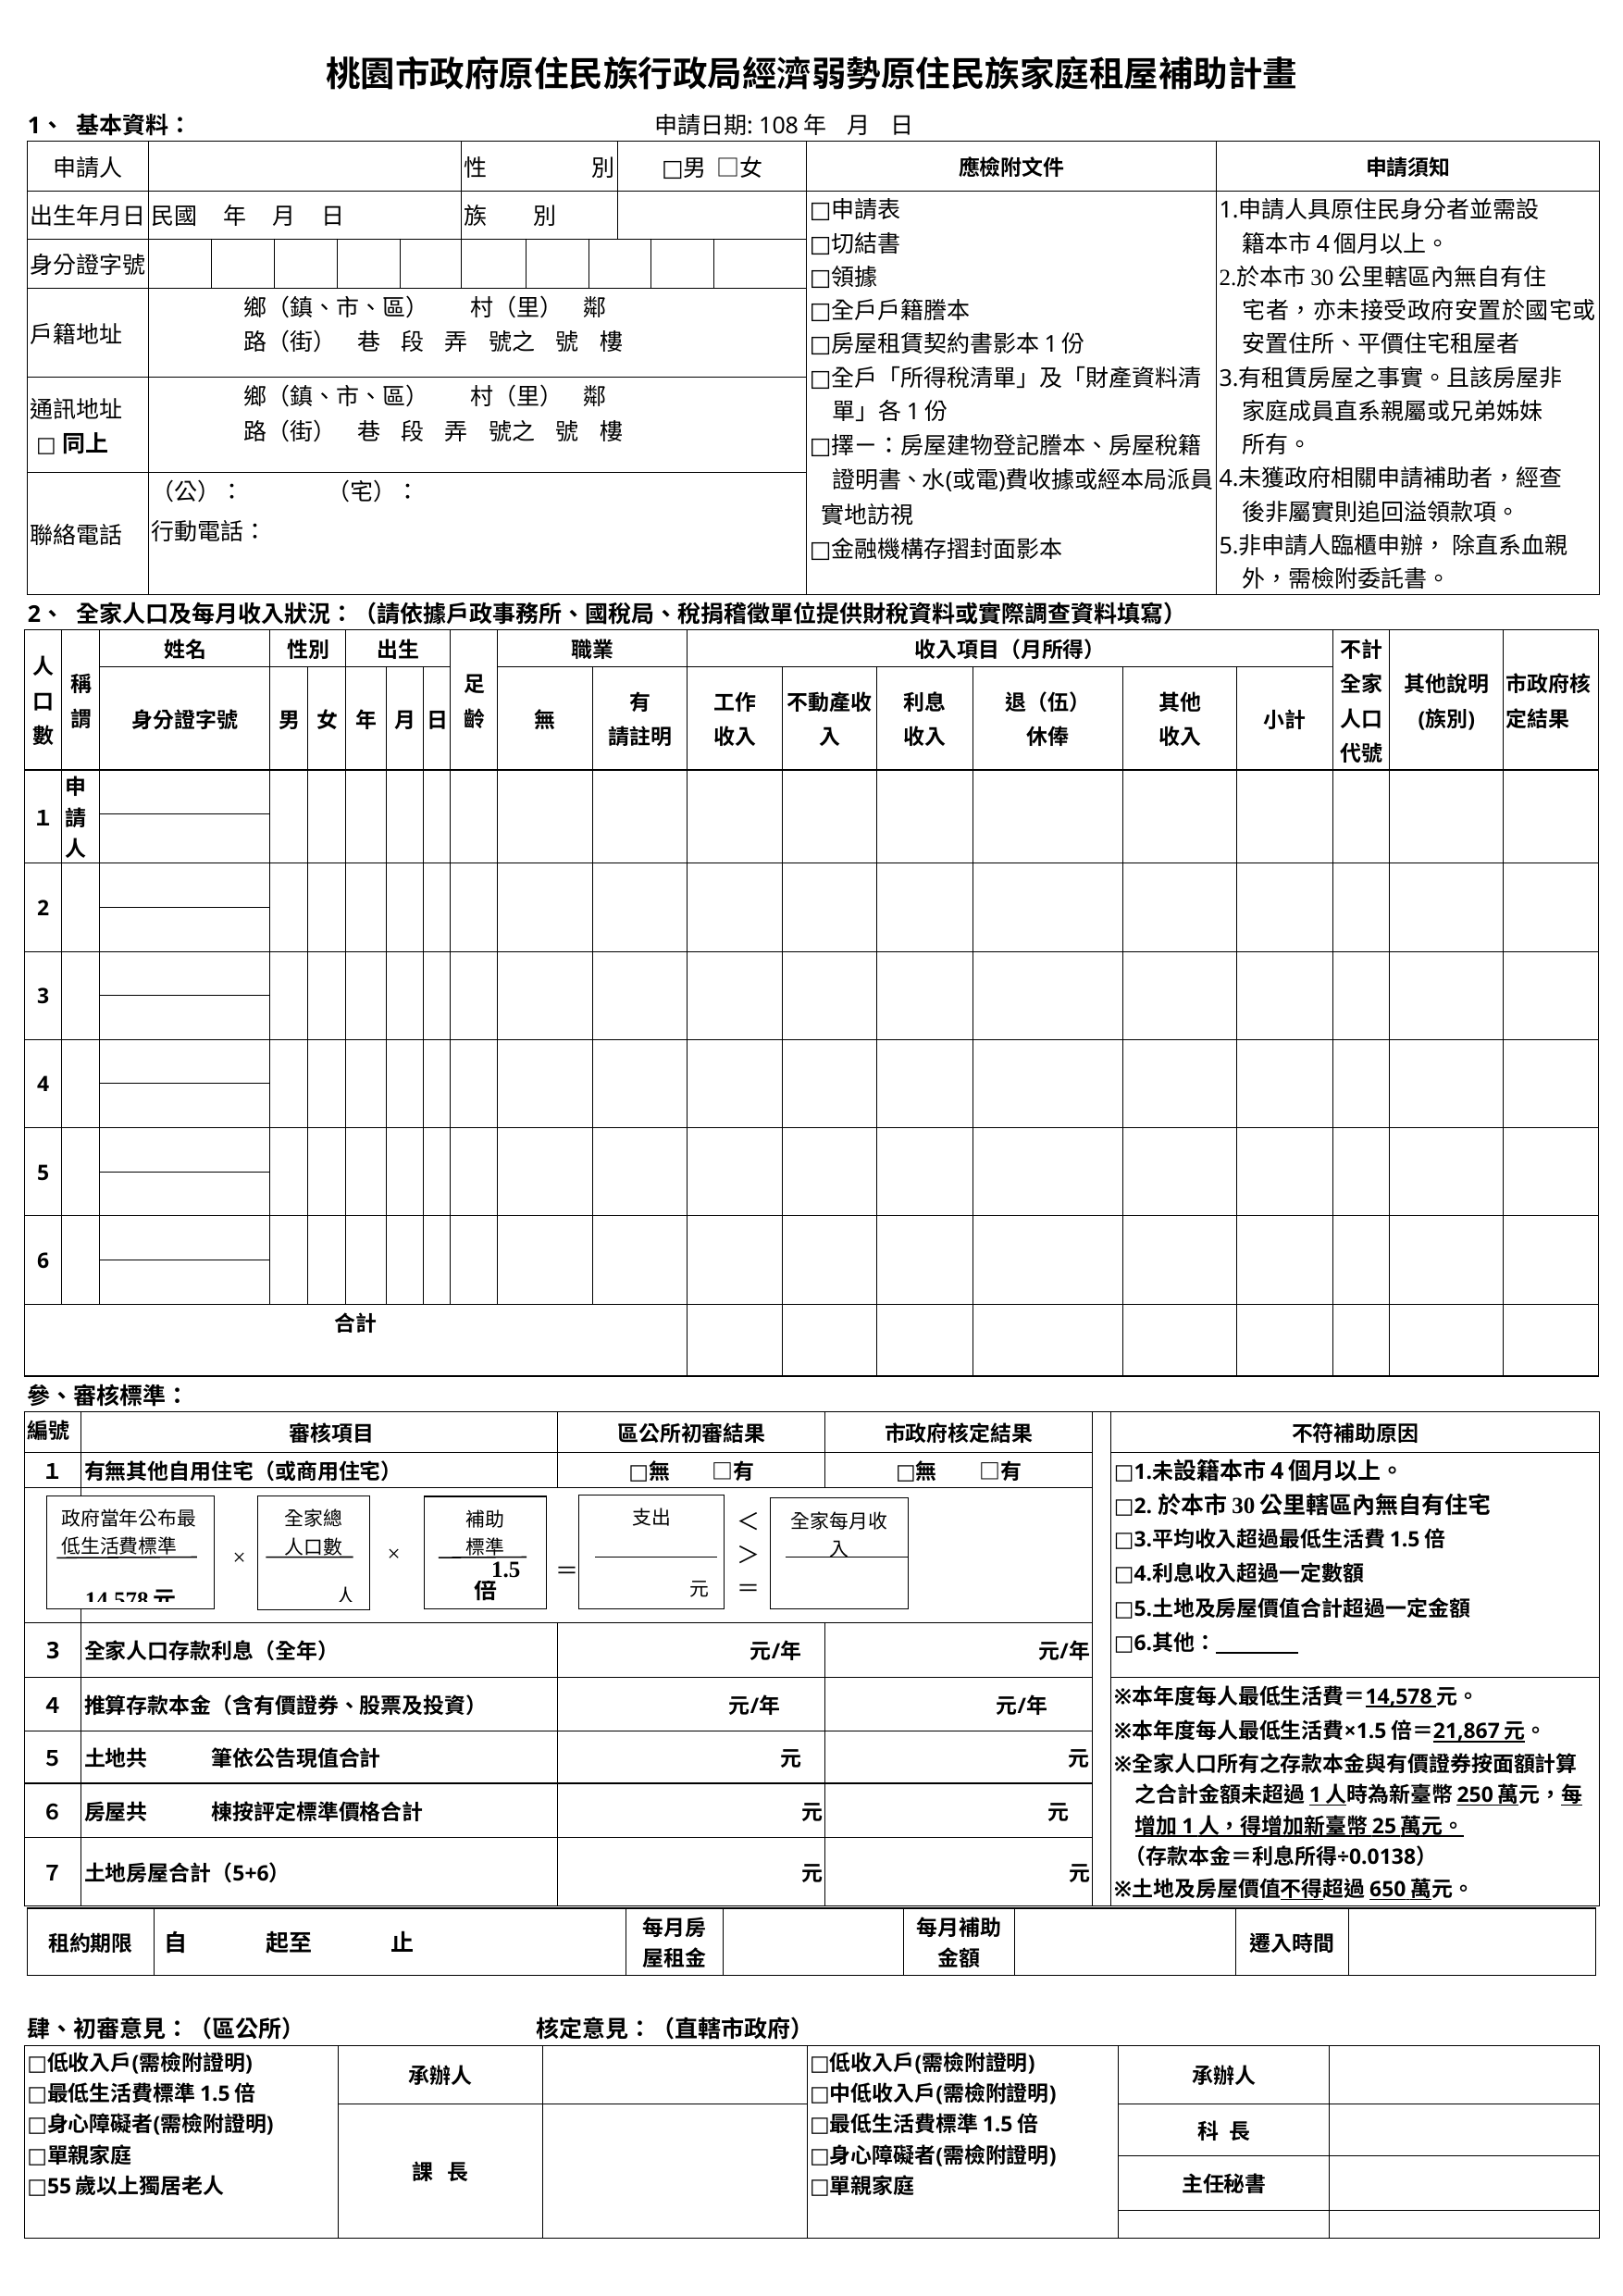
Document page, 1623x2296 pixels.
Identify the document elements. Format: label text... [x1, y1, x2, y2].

table_cell 年 [346, 667, 386, 769]
list 全家人口及每月收入狀況：（請依據戶政事務所、國稅局、稅捐稽徵單位提供財稅資料或實際調查資料填寫） [27, 595, 1595, 629]
table_cell [424, 771, 450, 863]
table_cell [462, 240, 526, 288]
table_cell [973, 863, 1122, 950]
table_cell [62, 1128, 99, 1215]
table_cell [498, 771, 592, 863]
table_cell 退（伍） 休俸 [973, 667, 1122, 769]
table_cell [1504, 863, 1598, 950]
table_cell [498, 952, 592, 1039]
table_cell [579, 1504, 724, 1608]
table_cell [498, 863, 592, 950]
table_cell [593, 1040, 687, 1127]
table_cell [270, 1216, 307, 1304]
table_cell （公）： （宅）： 行動電話： [149, 473, 806, 594]
table_cell [589, 240, 650, 288]
table_cell [387, 952, 423, 1039]
table_cell [1333, 1128, 1389, 1215]
table_cell [100, 908, 269, 950]
table_cell [527, 240, 588, 288]
table_cell □無 □有 [825, 1453, 1092, 1487]
table_header [1015, 1909, 1235, 1975]
table_cell [1237, 771, 1332, 863]
table_cell [451, 1216, 497, 1304]
table_cell 土地共 筆依公告現值合計 [81, 1731, 557, 1782]
table_header 足齡 [451, 630, 497, 769]
table_cell [258, 1504, 369, 1609]
table_cell [579, 1496, 724, 1503]
table_cell 工作 收入 [688, 667, 782, 769]
table_cell [149, 240, 211, 288]
table_header 不符補助原因 [1111, 1412, 1599, 1452]
table_cell [877, 1128, 973, 1215]
table_cell 5 [25, 1128, 61, 1215]
table_cell [714, 240, 806, 288]
table_cell [424, 1040, 450, 1127]
table_header 租約期限 [28, 1909, 154, 1975]
table_cell [451, 1128, 497, 1215]
table_cell [1504, 1305, 1598, 1375]
table_cell 主任秘書 [1119, 2156, 1329, 2210]
table_header 申請人 [28, 142, 148, 191]
table_cell [688, 863, 782, 950]
table_header [543, 2046, 807, 2104]
table_cell [212, 240, 274, 288]
table_cell [387, 1216, 423, 1304]
table_cell [593, 952, 687, 1039]
table_cell 推算存款本金（含有價證券、股票及投資） [81, 1678, 557, 1731]
table_cell [81, 1504, 1092, 1622]
table_cell [688, 1305, 782, 1375]
table_cell [688, 1216, 782, 1304]
table_cell 小計 [1237, 667, 1332, 769]
table_cell [62, 952, 99, 1039]
table_cell 出生年月日 [28, 192, 148, 238]
table_cell [593, 771, 687, 863]
table_cell [783, 771, 876, 863]
table_cell 戶籍地址 [28, 289, 148, 377]
table_cell [346, 1128, 386, 1215]
table_cell [783, 863, 876, 950]
table_cell 日 [424, 667, 450, 769]
table_cell □1.未設籍本市4個月以上。 □2. 於本市30公里轄區內無自有住宅 □3.平均收入超過最低生活費1.5倍 □4.利息收入超過一定數額 □5.土地及房屋價值合計超過一定金額 □6.其他： [1111, 1453, 1599, 1677]
table_cell [1390, 863, 1503, 950]
table_cell 房屋共 棟按評定標準價格合計 [81, 1784, 557, 1837]
table_cell [543, 2104, 807, 2237]
table_cell ※本年度每人最低生活費＝14,578元。 ※本年度每人最低生活費×1.5倍＝21,867元。 ※全家人口所有之存款本金與有價證券按面額計算之合計金額未超過1人時為新臺幣250萬元，每增加1人，得增加新臺幣25萬元。 （存款本金＝利息所得÷0.0138） ※土地及房屋價值不得超過650萬元。 [1111, 1678, 1599, 1905]
table_cell [424, 952, 450, 1039]
table_cell [1123, 863, 1236, 950]
table_cell [308, 771, 345, 863]
table_cell [1237, 1216, 1332, 1304]
table_cell 元 [558, 1731, 824, 1782]
table_cell [308, 1040, 345, 1127]
table_cell 元/年 [825, 1678, 1092, 1731]
table_cell [688, 771, 782, 863]
table_cell [498, 1040, 592, 1127]
table_cell [100, 1128, 269, 1172]
table_cell [451, 771, 497, 863]
table_cell 月 [387, 667, 423, 769]
table_cell 元 [825, 1838, 1092, 1905]
table_cell [973, 1216, 1122, 1304]
table_cell ４ [25, 1678, 81, 1731]
table_cell [451, 952, 497, 1039]
table_cell [100, 1173, 269, 1215]
table_cell [1123, 1216, 1236, 1304]
table_cell [100, 1260, 269, 1304]
table_header 稱謂 [62, 630, 99, 769]
table_header 遷入時間 [1236, 1909, 1348, 1975]
table_header 市政府核定結果 [1504, 630, 1598, 769]
table_cell 課 長 [339, 2104, 542, 2237]
table_cell [1330, 2156, 1599, 2210]
table_header 申請須知 [1217, 142, 1599, 191]
table_header 應檢附文件 [807, 142, 1216, 191]
table_cell [346, 771, 386, 863]
table_cell 元/年 [825, 1623, 1092, 1677]
table_cell 通訊地址 □ 同上 [28, 378, 148, 472]
table_cell [688, 1040, 782, 1127]
table_cell [451, 1040, 497, 1127]
table_header 不計全家人口代號 [1333, 630, 1389, 769]
table_cell [1237, 1305, 1332, 1375]
table_cell 元 [558, 1838, 824, 1905]
table_header [1349, 1909, 1595, 1975]
table_header □低收入戶(需檢附證明) □中低收入戶(需檢附證明) □最低生活費標準1.5倍 □身心障礙者(需檢附證明) □單親家庭 □55歲以上獨居老人 補助金額： [808, 2046, 1118, 2237]
table_header 承辦人 [1119, 2046, 1329, 2104]
table_header 性別 [462, 142, 617, 191]
table_cell [1123, 1305, 1236, 1375]
table_cell [498, 1128, 592, 1215]
table_cell [81, 1488, 1092, 1503]
table_cell [100, 771, 269, 813]
table_cell [1390, 1040, 1503, 1127]
table_cell [1504, 771, 1598, 863]
table_cell [1333, 952, 1389, 1039]
table_cell [973, 1128, 1122, 1215]
table_cell 元 [825, 1784, 1092, 1837]
table_cell 2 [25, 863, 61, 950]
table_cell [1504, 1040, 1598, 1127]
text 肆、初審意見：（區公所） 核定意見：（直轄市政府） [27, 1976, 1595, 2045]
table_cell [1237, 1040, 1332, 1127]
table_cell 男 [270, 667, 307, 769]
table_cell 鄉（鎮、市、區） 村（里） 鄰 路（街） 巷 段 弄 號之 號 樓 [149, 289, 806, 377]
table_cell [1504, 1216, 1598, 1304]
table_cell [308, 1216, 345, 1304]
table_cell [258, 1496, 369, 1503]
table_cell 全家人口存款利息（全年） [81, 1623, 557, 1677]
table_header 市政府核定結果 [825, 1412, 1092, 1452]
table_cell [387, 771, 423, 863]
table_header [149, 142, 461, 191]
table_cell [593, 1128, 687, 1215]
table_cell 6 [25, 1216, 61, 1304]
table_cell [783, 1216, 876, 1304]
table_cell [973, 1305, 1122, 1375]
table_cell [270, 1040, 307, 1127]
table_cell [346, 1216, 386, 1304]
table_cell 元/年 [558, 1623, 824, 1677]
table_cell [783, 1305, 876, 1375]
table_cell [877, 952, 973, 1039]
table_cell [783, 952, 876, 1039]
table_cell [346, 1040, 386, 1127]
table_header 出生 [346, 630, 450, 666]
table_cell [100, 1040, 269, 1083]
table_cell [877, 771, 973, 863]
table_cell 身分證字號 [28, 240, 148, 288]
text 參、審核標準： [27, 1377, 1595, 1411]
table_cell [618, 192, 806, 238]
table_cell 女 [308, 667, 345, 769]
table_cell [401, 240, 461, 288]
table_cell [100, 814, 269, 863]
table_cell [270, 863, 307, 950]
table_header [724, 1909, 903, 1975]
table_cell 利息 收入 [877, 667, 973, 769]
table_cell [1333, 863, 1389, 950]
table_cell [1237, 1128, 1332, 1215]
table_cell 有無其他自用住宅（或商用住宅） [81, 1453, 557, 1487]
table_cell 3 [25, 1623, 81, 1677]
table_cell [270, 1128, 307, 1215]
table_cell [1333, 1040, 1389, 1127]
table_cell [270, 952, 307, 1039]
table_cell 不動產收入 [783, 667, 876, 769]
list 基本資料： 申請日期: 108年 月 日 [27, 106, 1595, 141]
table_header [1330, 2046, 1599, 2104]
table_header [1093, 1412, 1110, 1905]
table_header 自 起至 止 [155, 1909, 626, 1975]
table_cell [1390, 771, 1503, 863]
table_cell [308, 1128, 345, 1215]
table_header 其他說明(族別) [1390, 630, 1503, 769]
table_cell 鄉（鎮、市、區） 村（里） 鄰 路（街） 巷 段 弄 號之 號 樓 [149, 378, 806, 472]
table_header □男 □女 [618, 142, 806, 191]
table_cell [593, 1216, 687, 1304]
table_cell □申請表 □切結書 □領據 □全戶戶籍謄本 □房屋租賃契約書影本1份 □全戶「所得稅清單」及「財產資料清 單」各1份 □擇ㄧ：房屋建物登記謄本、房屋稅籍 證明書、水(或電)費收據或經本局派員實地訪視 □金融機構存摺封面影本 [807, 192, 1216, 594]
table_header 每月補助金額 [904, 1909, 1014, 1975]
table_cell [688, 1128, 782, 1215]
table_cell [62, 863, 99, 950]
table_cell [1390, 1128, 1503, 1215]
table_cell [771, 1504, 908, 1608]
table_cell [498, 1216, 592, 1304]
table_header 職業 [498, 630, 687, 666]
table_cell [1123, 771, 1236, 863]
table_cell [651, 240, 713, 288]
table_cell [1333, 1305, 1389, 1375]
table_cell [270, 771, 307, 863]
table_cell 無 [498, 667, 592, 769]
table_cell [424, 1216, 450, 1304]
table_cell [1237, 952, 1332, 1039]
table_cell 元 [558, 1784, 824, 1837]
table_cell [100, 996, 269, 1039]
table_cell 聯絡電話 [28, 473, 148, 594]
table_cell ６ [25, 1784, 81, 1837]
table_cell [973, 1040, 1122, 1127]
table_cell 族 別 [462, 192, 617, 238]
table_cell １ [25, 1453, 81, 1487]
table_cell 民國 年 月 日 [149, 192, 461, 238]
table_cell [346, 863, 386, 950]
table_cell [771, 1498, 908, 1503]
table_cell [1390, 952, 1503, 1039]
table_cell [877, 1216, 973, 1304]
table_cell [387, 1040, 423, 1127]
table_cell [833, 1546, 845, 1557]
table_header 收入項目（月所得） [688, 630, 1332, 666]
table_cell 元 [825, 1731, 1092, 1782]
table_header □低收入戶(需檢附證明) □最低生活費標準1.5倍 □身心障礙者(需檢附證明) □單親家庭 □55歲以上獨居老人 [25, 2046, 338, 2237]
table_cell [424, 863, 450, 950]
table_cell □無 □有 [558, 1453, 824, 1487]
table_cell [1123, 1128, 1236, 1215]
table_cell [62, 1216, 99, 1304]
table_cell [1123, 952, 1236, 1039]
table_header 每月房屋租金 [626, 1909, 723, 1975]
table_header 姓名 [100, 630, 269, 666]
table_cell [688, 952, 782, 1039]
table_cell [100, 952, 269, 995]
table_cell 1.申請人具原住民身分者並需設 籍本市4個月以上。 2.於本市30公里轄區內無自有住 宅者，亦未接受政府安置於國宅或安置住所、平價住宅租屋者 3.有租賃房屋之事實。且該房屋非 家庭成員直系親屬或兄弟姊妹 所有。 4.未獲政府相關申請補助者，經查 後非屬實則追回溢領款項。 5.非申請人臨櫃申辦， 除直系血親 外，需檢附委託書。 [1217, 192, 1599, 594]
table_cell [877, 1305, 973, 1375]
table_cell [877, 863, 973, 950]
table_header 審核項目 [81, 1412, 557, 1452]
table_cell [783, 1040, 876, 1127]
table_cell [973, 771, 1122, 863]
table_cell 申請人 [62, 771, 99, 863]
table_cell ５ [25, 1731, 81, 1782]
table_cell 其他 收入 [1123, 667, 1236, 769]
table_cell [1390, 1216, 1503, 1304]
table_cell 4 [25, 1040, 61, 1127]
table_cell [338, 240, 400, 288]
table_cell [100, 863, 269, 907]
table_cell [387, 1128, 423, 1215]
table_header 編號 [25, 1412, 81, 1452]
table_cell [1504, 952, 1598, 1039]
table_cell [387, 863, 423, 950]
table_header 人口數 [25, 630, 61, 769]
table_cell [593, 863, 687, 950]
table_cell 元/年 [558, 1678, 824, 1731]
table_cell １ [25, 771, 61, 863]
table_cell ７ [25, 1838, 81, 1905]
text 桃園市政府原住民族行政局經濟弱勢原住民族家庭租屋補助計畫 [27, 37, 1595, 106]
table_header 性別 [270, 630, 345, 666]
table_cell 有 請註明 [593, 667, 687, 769]
table_cell 合計 [25, 1305, 687, 1375]
table_cell [275, 240, 337, 288]
table_cell [783, 1128, 876, 1215]
table_cell [1119, 2211, 1329, 2237]
table_header 承辦人 [339, 2046, 542, 2104]
table_header 區公所初審結果 [558, 1412, 824, 1452]
table_cell [1333, 1216, 1389, 1304]
table_cell [1333, 771, 1389, 863]
table_cell 土地房屋合計（5+6） [81, 1838, 557, 1905]
table_cell [1123, 1040, 1236, 1127]
table_cell [1330, 2104, 1599, 2154]
table_cell [100, 1084, 269, 1127]
table_cell [424, 1128, 450, 1215]
table_cell ２ [25, 1488, 81, 1503]
table_cell [1504, 1128, 1598, 1215]
table_cell [973, 952, 1122, 1039]
table_cell ２ [25, 1504, 81, 1622]
table_cell 3 [25, 952, 61, 1039]
table_cell [346, 952, 386, 1039]
table_cell [308, 863, 345, 950]
table_cell [1330, 2211, 1599, 2237]
table_cell [1390, 1305, 1503, 1375]
table_cell [877, 1040, 973, 1127]
table_cell [308, 952, 345, 1039]
table_cell [451, 863, 497, 950]
table_cell [100, 1216, 269, 1260]
table_cell 身分證字號 [100, 667, 269, 769]
table_cell 科 長 [1119, 2104, 1329, 2154]
table_cell [62, 1040, 99, 1127]
table_cell [1237, 863, 1332, 950]
